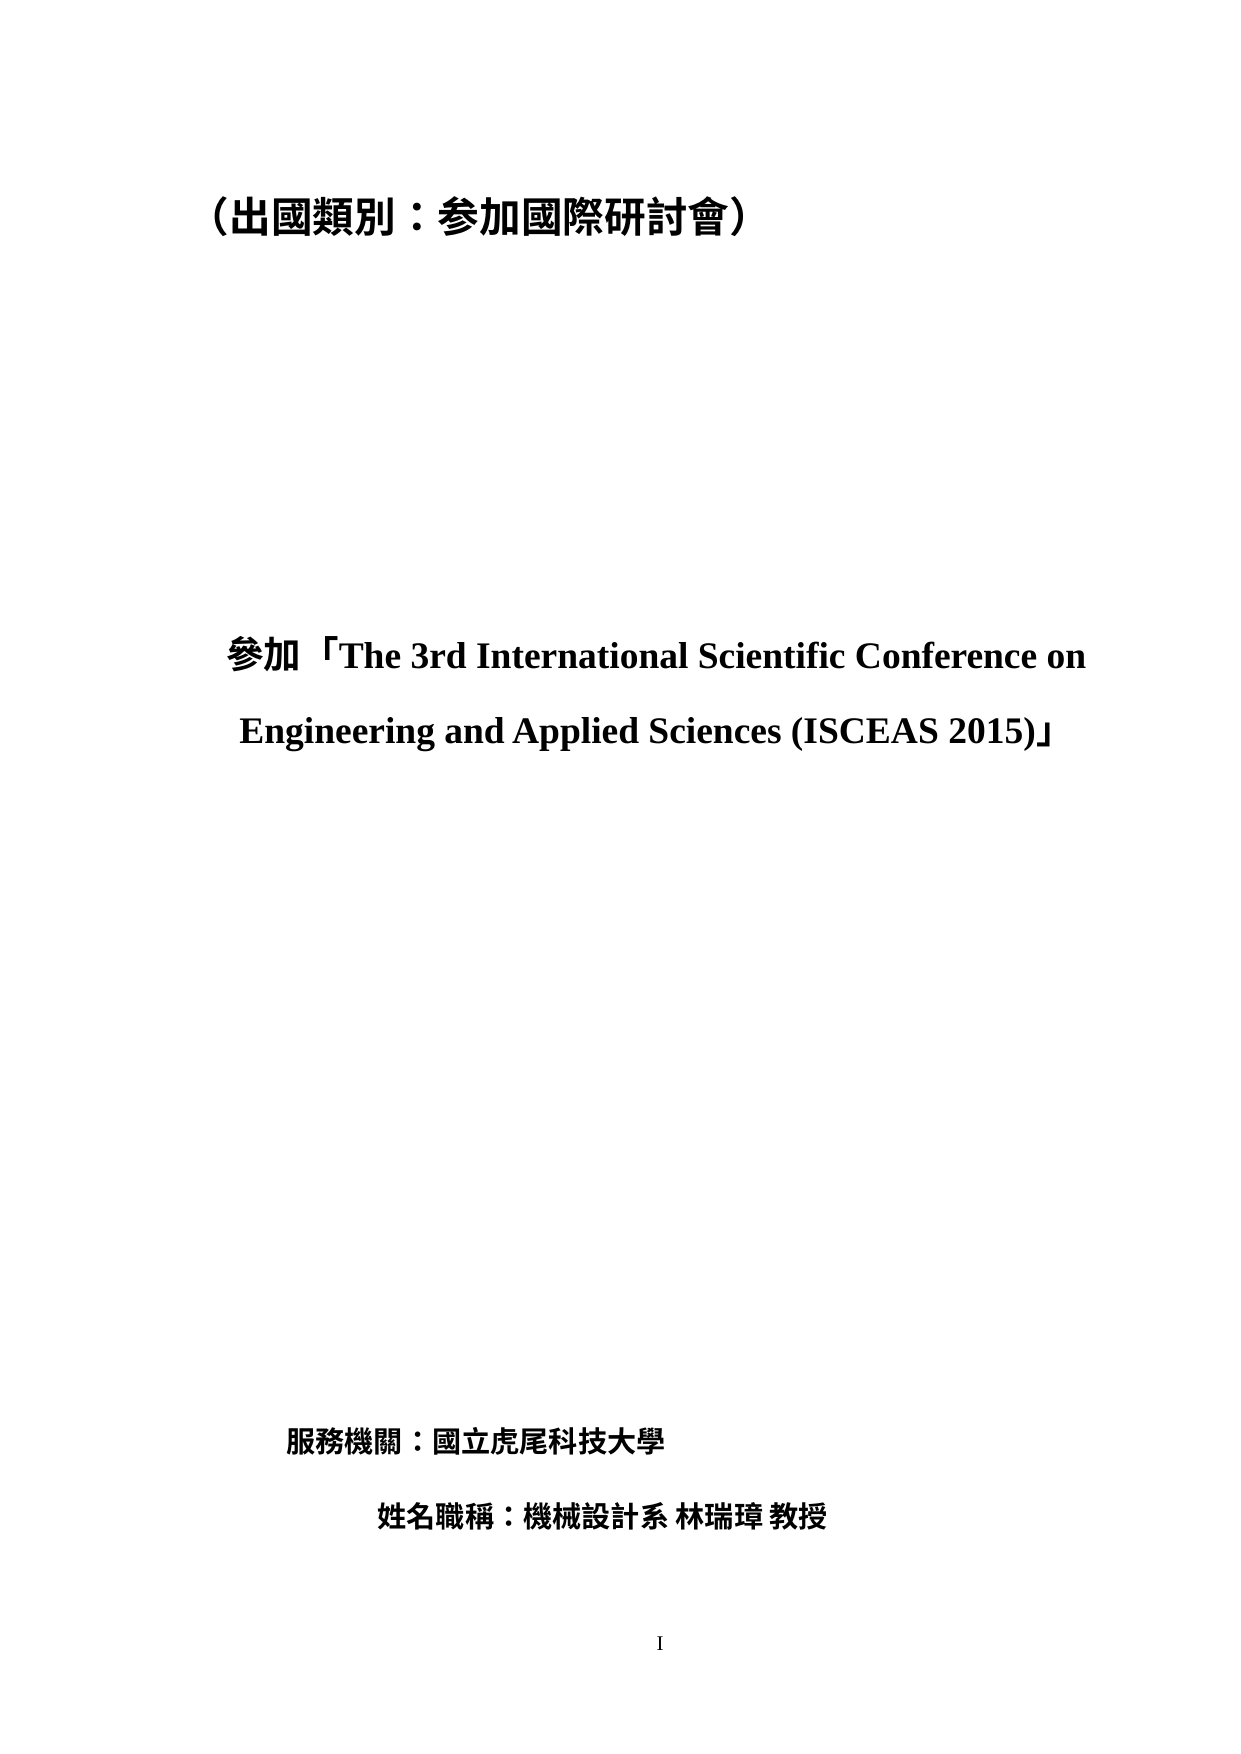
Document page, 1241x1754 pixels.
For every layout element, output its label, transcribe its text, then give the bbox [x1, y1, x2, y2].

text 服務機關：國立虎尾科技大學 [187, 1402, 1125, 1477]
text 參加「The 3rd International Scientific Conference on Engineering and Applied Sciences (ISCEAS 2015)」 [187, 614, 1125, 764]
text 姓名職稱：機械設計系 林瑞璋 教授 [187, 1477, 1125, 1552]
text （出國類別：参加國際研討會） [187, 177, 1125, 252]
